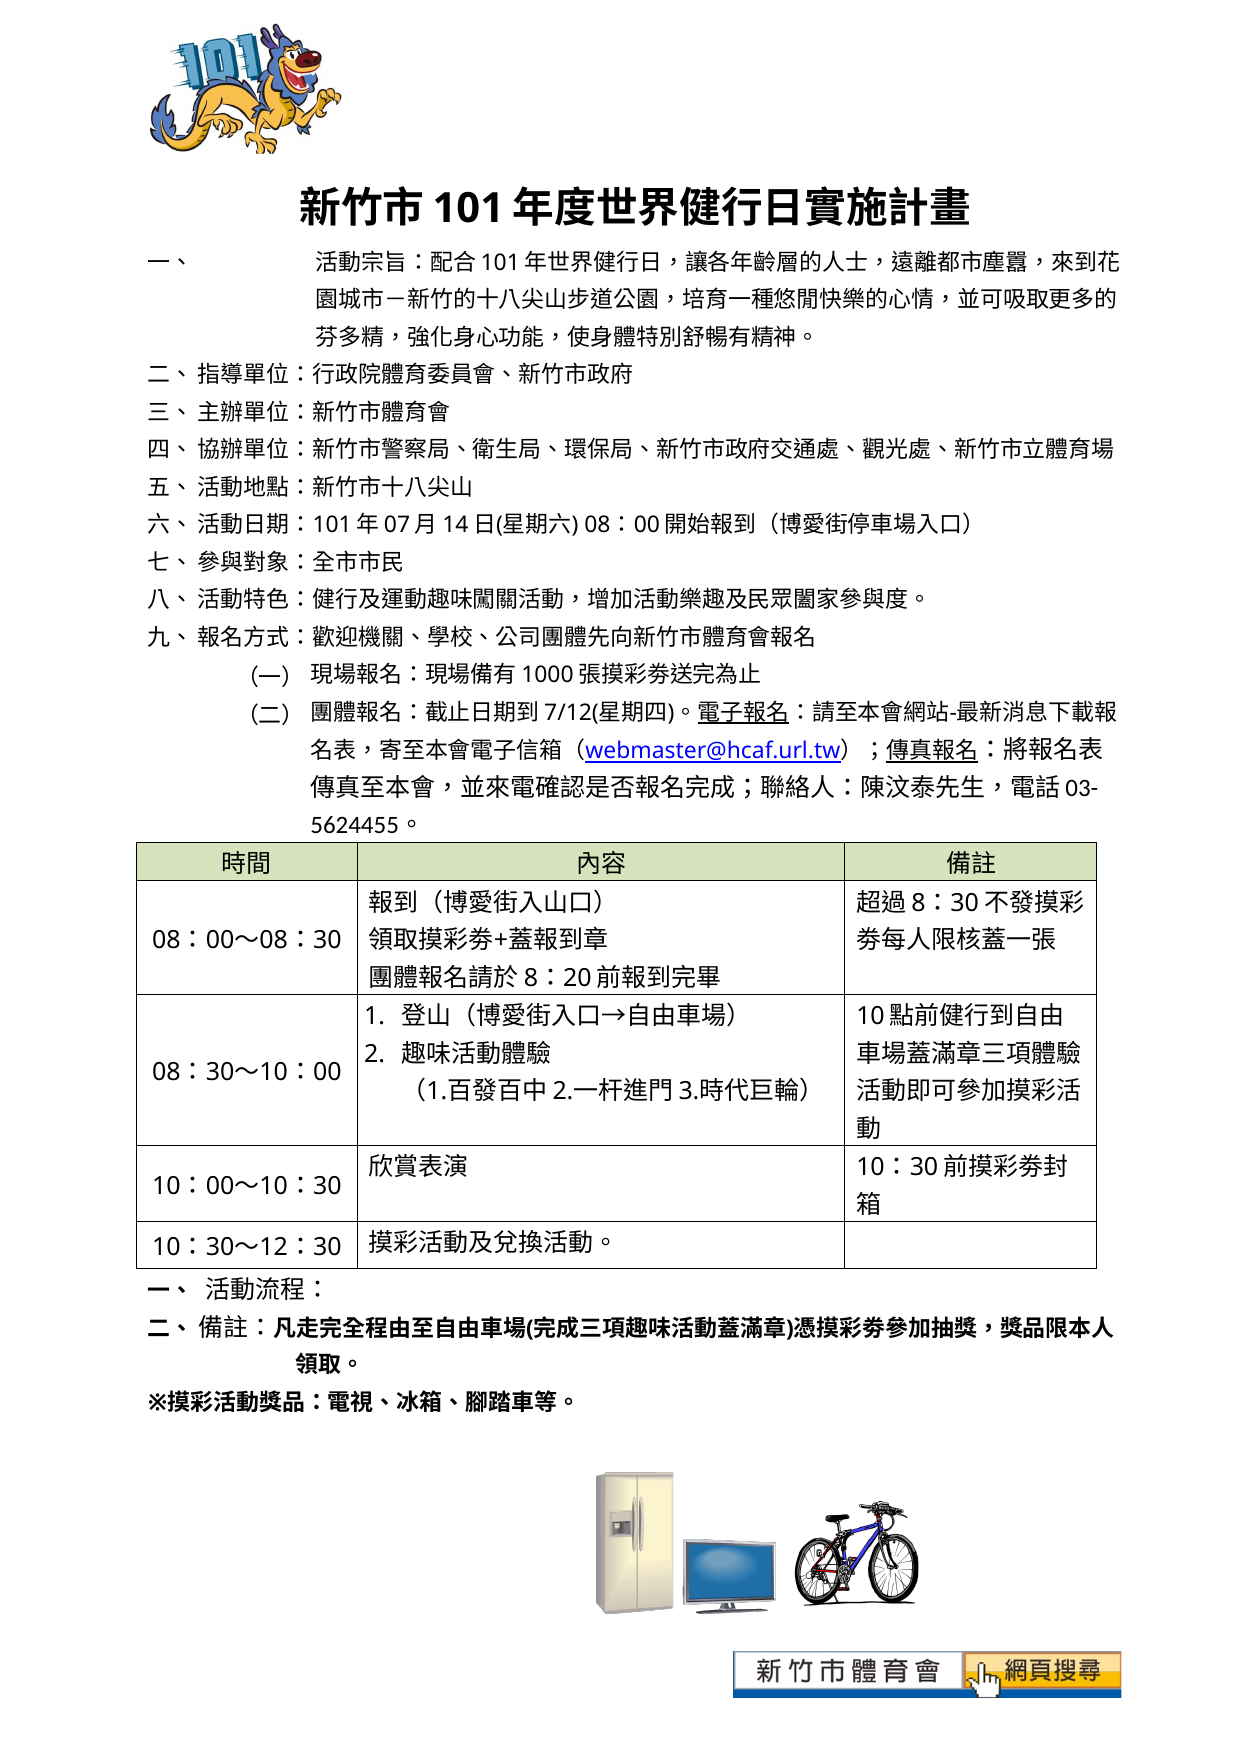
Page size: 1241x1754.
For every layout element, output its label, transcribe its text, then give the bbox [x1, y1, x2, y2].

list 參與對象：全市市民 [148, 542, 1122, 579]
table_cell 10點前健行到自由車場蓋滿章三項體驗活動即可參加摸彩活動 [845, 995, 1096, 1145]
text ※摸彩活動獎品：電視、冰箱、腳踏車等。 [148, 1381, 1122, 1419]
table_cell 10：00～10：30 [137, 1146, 357, 1221]
table_cell 摸彩活動及兌換活動。 [358, 1222, 844, 1268]
list 活動流程： [148, 1269, 1122, 1306]
table_header 內容 [358, 843, 844, 880]
list 主辦單位：新竹市體育會 [148, 392, 1122, 429]
table_cell 08：00～08：30 [137, 881, 357, 994]
table_cell 10：30前摸彩劵封箱 [845, 1146, 1096, 1221]
list 活動地點：新竹市十八尖山 [148, 467, 1122, 504]
picture [682, 1539, 776, 1614]
table_header 時間 [137, 843, 357, 880]
table_header 備註 [845, 843, 1096, 880]
picture [733, 1651, 1122, 1698]
table_cell 欣賞表演 [358, 1146, 844, 1221]
table_cell 超過8：30不發摸彩劵每人限核蓋一張 [845, 881, 1096, 994]
picture [147, 22, 361, 154]
list 現場報名：現場備有1000張摸彩劵送完為止 [236, 654, 1122, 692]
list 備註：凡走完全程由至自由車場(完成三項趣味活動蓋滿章)憑摸彩劵參加抽獎，獎品限本人領取。 [148, 1306, 1122, 1381]
picture [595, 1472, 674, 1614]
list 活動日期：101年07月14日(星期六) 08：00開始報到（博愛街停車場入口） [148, 504, 1122, 542]
list 活動宗旨：配合101年世界健行日，讓各年齡層的人士，遠離都市塵囂，來到花園城市－新竹的十八尖山步道公園，培育一種悠閒快樂的心情，並可吸取更多的芬多精，強化身心功能，使身體特別舒暢有精神。 [148, 242, 1122, 354]
list 團體報名：截止日期到7/12(星期四)。電子報名：請至本會網站-最新消息下載報名表，寄至本會電子信箱（webmaster@hcaf.url.tw）；傳真報名：將報名表傳真至本會，並來電確認是否報名完成；聯絡人：陳汶泰先生，電話03-5624455。 [236, 692, 1122, 842]
picture [794, 1501, 919, 1606]
table_cell 10：30～12：30 [137, 1222, 357, 1268]
table_cell [845, 1222, 1096, 1268]
list 指導單位：行政院體育委員會、新竹市政府 [148, 354, 1122, 392]
table_cell 登山（博愛街入口→自由車場） 趣味活動體驗 （1.百發百中2.一杆進門3.時代巨輪） [358, 995, 844, 1145]
list 協辦單位：新竹市警察局、衛生局、環保局、新竹市政府交通處、觀光處、新竹市立體育場 [148, 429, 1122, 467]
table_cell 08：30～10：00 [137, 995, 357, 1145]
text 新竹市101年度世界健行日實施計畫 [148, 167, 1122, 242]
table_cell 報到（博愛街入山口） 領取摸彩劵+蓋報到章 團體報名請於8：20前報到完畢 [358, 881, 844, 994]
list 活動特色：健行及運動趣味闖關活動，增加活動樂趣及民眾闔家參與度。 [148, 579, 1122, 617]
list 報名方式：歡迎機關、學校、公司團體先向新竹市體育會報名 [148, 617, 1122, 654]
